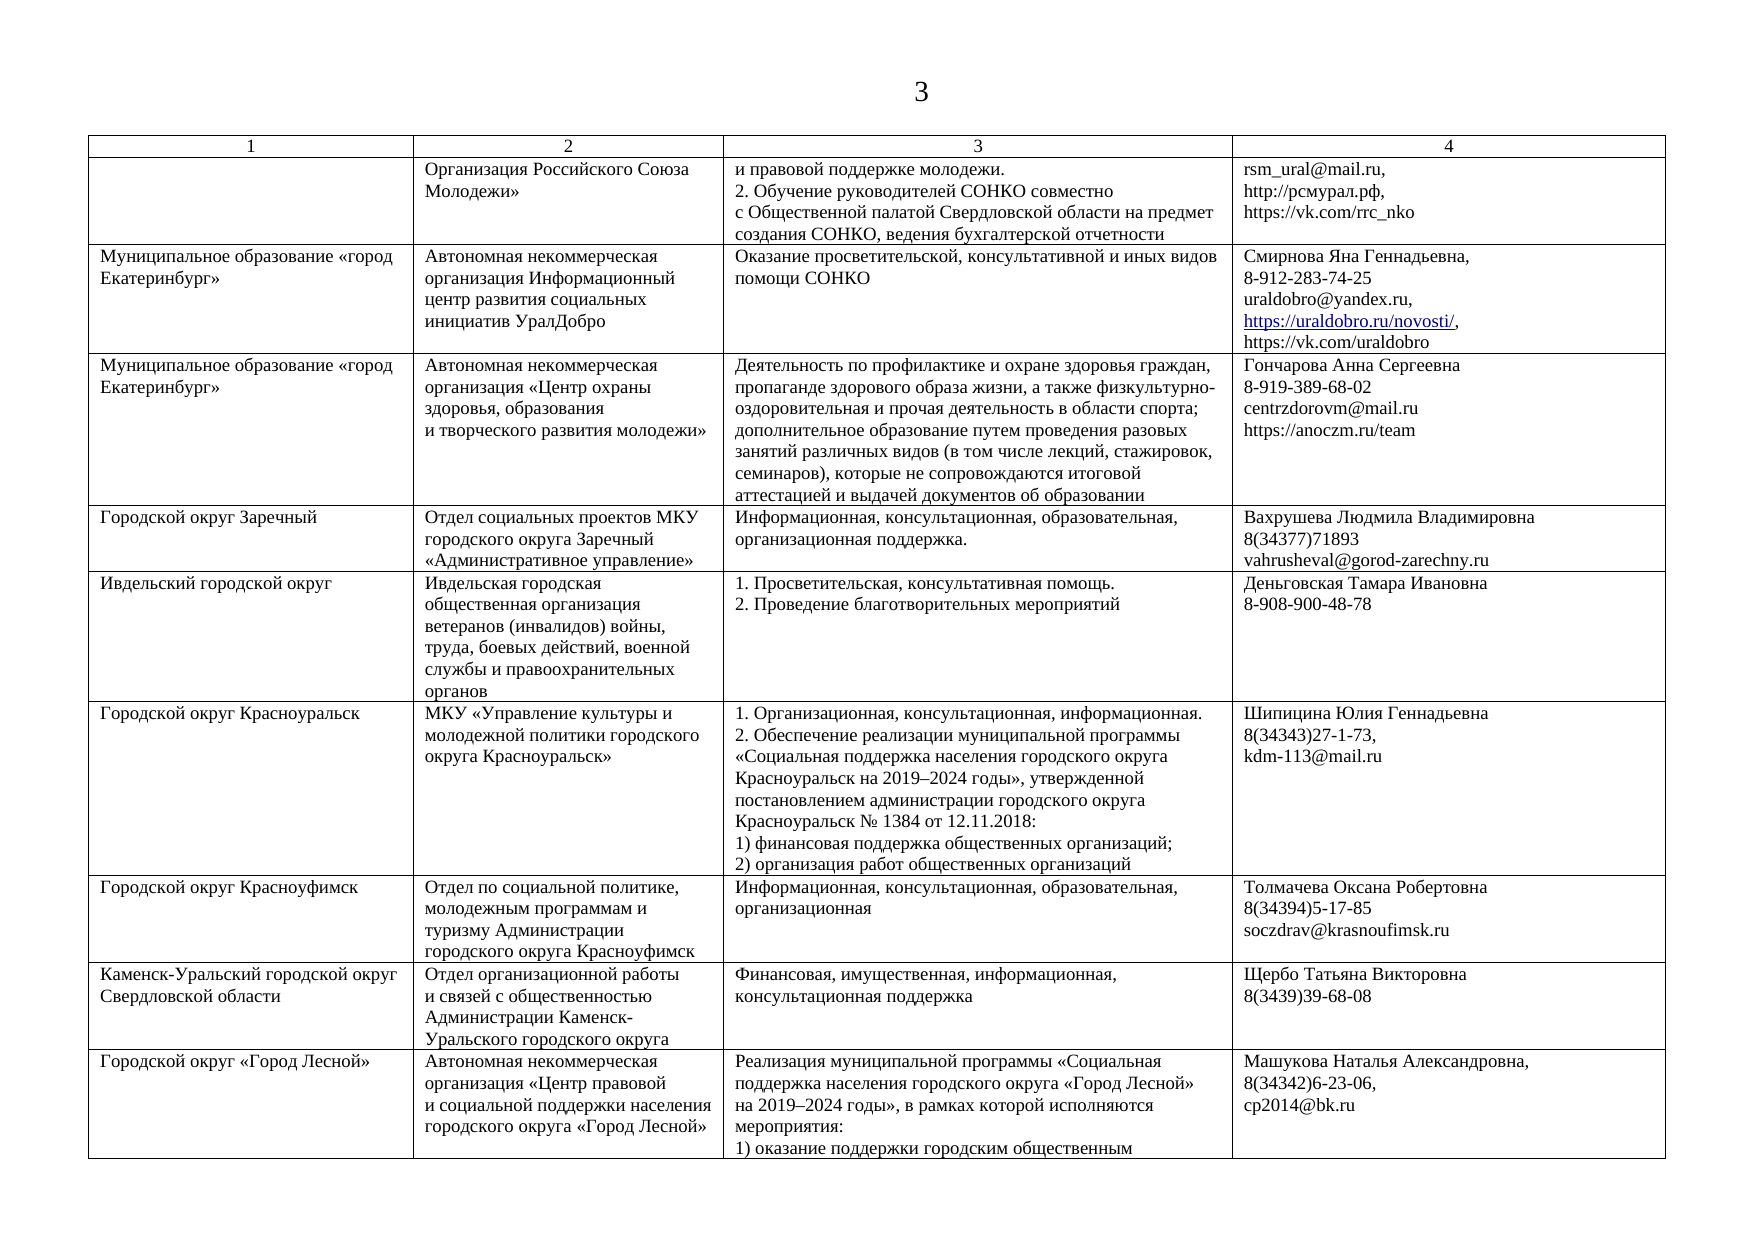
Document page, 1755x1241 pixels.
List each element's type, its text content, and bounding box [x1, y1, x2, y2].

table_cell Ивдельская городская общественная организация ветеранов (инвалидов) войны, труда, боевых действий, военной службы и правоохранительных органов [414, 572, 723, 701]
table_cell Оказание просветительской, консультативной и иных видов помощи СОНКО [724, 245, 1232, 353]
table_cell Муниципальное образование «город Екатеринбург» [89, 245, 413, 353]
table_cell Городской округ Красноуфимск [89, 876, 413, 962]
table_cell Информационная, консультационная, образовательная, организационная [724, 876, 1232, 962]
table_cell Муниципальное образование «город Екатеринбург» [89, 354, 413, 505]
table_cell 1. Организационная, консультационная, информационная. 2. Обеспечение реализации муниципальной программы «Социальная поддержка населения городского округа Красноуральск на 2019–2024 годы», утвержденной постановлением администрации городского округа Красноуральск № 1384 от 12.11.2018: 1) финансовая поддержка общественных организаций; 2) организация работ общественных организаций [724, 702, 1232, 875]
table_cell Автономная некоммерческая организация «Центр охраны здоровья, образования и творческого развития молодежи» [414, 354, 723, 505]
table_cell Автономная некоммерческая организация Информационный центр развития социальных инициатив УралДобро [414, 245, 723, 353]
table_header 4 [1233, 136, 1665, 157]
table_cell Толмачева Оксана Робертовна 8(34394)5-17-85 soczdrav@krasnoufimsk.ru [1233, 876, 1665, 962]
table_cell и правовой поддержке молодежи. 2. Обучение руководителей СОНКО совместно с Общественной палатой Свердловской области на предмет создания СОНКО, ведения бухгалтерской отчетности [724, 158, 1232, 244]
table_cell Реализация муниципальной программы «Социальная поддержка населения городского округа «Город Лесной» на 2019–2024 годы», в рамках которой исполняются мероприятия: 1) оказание поддержки городским общественным [724, 1050, 1232, 1158]
table_cell Деньговская Тамара Ивановна 8-908-900-48-78 [1233, 572, 1665, 701]
table_header 1 [89, 136, 413, 157]
table_cell Городской округ «Город Лесной» [89, 1050, 413, 1158]
table_cell Вахрушева Людмила Владимировна 8(34377)71893 vahrusheval@gorod-zarechny.ru [1233, 506, 1665, 571]
table_cell 1. Просветительская, консультативная помощь. 2. Проведение благотворительных мероприятий [724, 572, 1232, 701]
table_header 3 [724, 136, 1232, 157]
table_cell Городской округ Заречный [89, 506, 413, 571]
table_cell [89, 158, 413, 244]
table_cell Машукова Наталья Александровна, 8(34342)6-23-06, cp2014@bk.ru [1233, 1050, 1665, 1158]
table_header 2 [414, 136, 723, 157]
table_cell Организация Российского Союза Молодежи» [414, 158, 723, 244]
table_cell Смирнова Яна Геннадьевна, 8-912-283-74-25 uraldobro@yandex.ru, https://uraldobro.ru/novosti/, https://vk.com/uraldobro [1233, 245, 1665, 353]
table_cell Щербо Татьяна Викторовна 8(3439)39-68-08 [1233, 963, 1665, 1049]
table_cell Деятельность по профилактике и охране здоровья граждан, пропаганде здорового образа жизни, а также физкультурно-оздоровительная и прочая деятельность в области спорта; дополнительное образование путем проведения разовых занятий различных видов (в том числе лекций, стажировок, семинаров), которые не сопровождаются итоговой аттестацией и выдачей документов об образовании [724, 354, 1232, 505]
table_cell Шипицина Юлия Геннадьевна 8(34343)27-1-73, kdm-113@mail.ru [1233, 702, 1665, 875]
table_cell Каменск-Уральский городской округ Свердловской области [89, 963, 413, 1049]
table_cell Городской округ Красноуральск [89, 702, 413, 875]
table_cell Отдел социальных проектов МКУ городского округа Заречный «Административное управление» [414, 506, 723, 571]
table_cell Финансовая, имущественная, информационная, консультационная поддержка [724, 963, 1232, 1049]
table_cell Отдел организационной работы и связей с общественностью Администрации Каменск-Уральского городского округа [414, 963, 723, 1049]
table_cell Гончарова Анна Сергеевна 8-919-389-68-02 centrzdorovm@mail.ru https://anoczm.ru/team [1233, 354, 1665, 505]
table_cell Отдел по социальной политике, молодежным программам и туризму Администрации городского округа Красноуфимск [414, 876, 723, 962]
table_cell Автономная некоммерческая организация «Центр правовой и социальной поддержки населения городского округа «Город Лесной» [414, 1050, 723, 1158]
table_cell rsm_ural@mail.ru, http://рсмурал.рф, https://vk.com/rrc_nko [1233, 158, 1665, 244]
table_cell Информационная, консультационная, образовательная, организационная поддержка. [724, 506, 1232, 571]
table_cell Ивдельский городской округ [89, 572, 413, 701]
table_cell МКУ «Управление культуры и молодежной политики городского округа Красноуральск» [414, 702, 723, 875]
